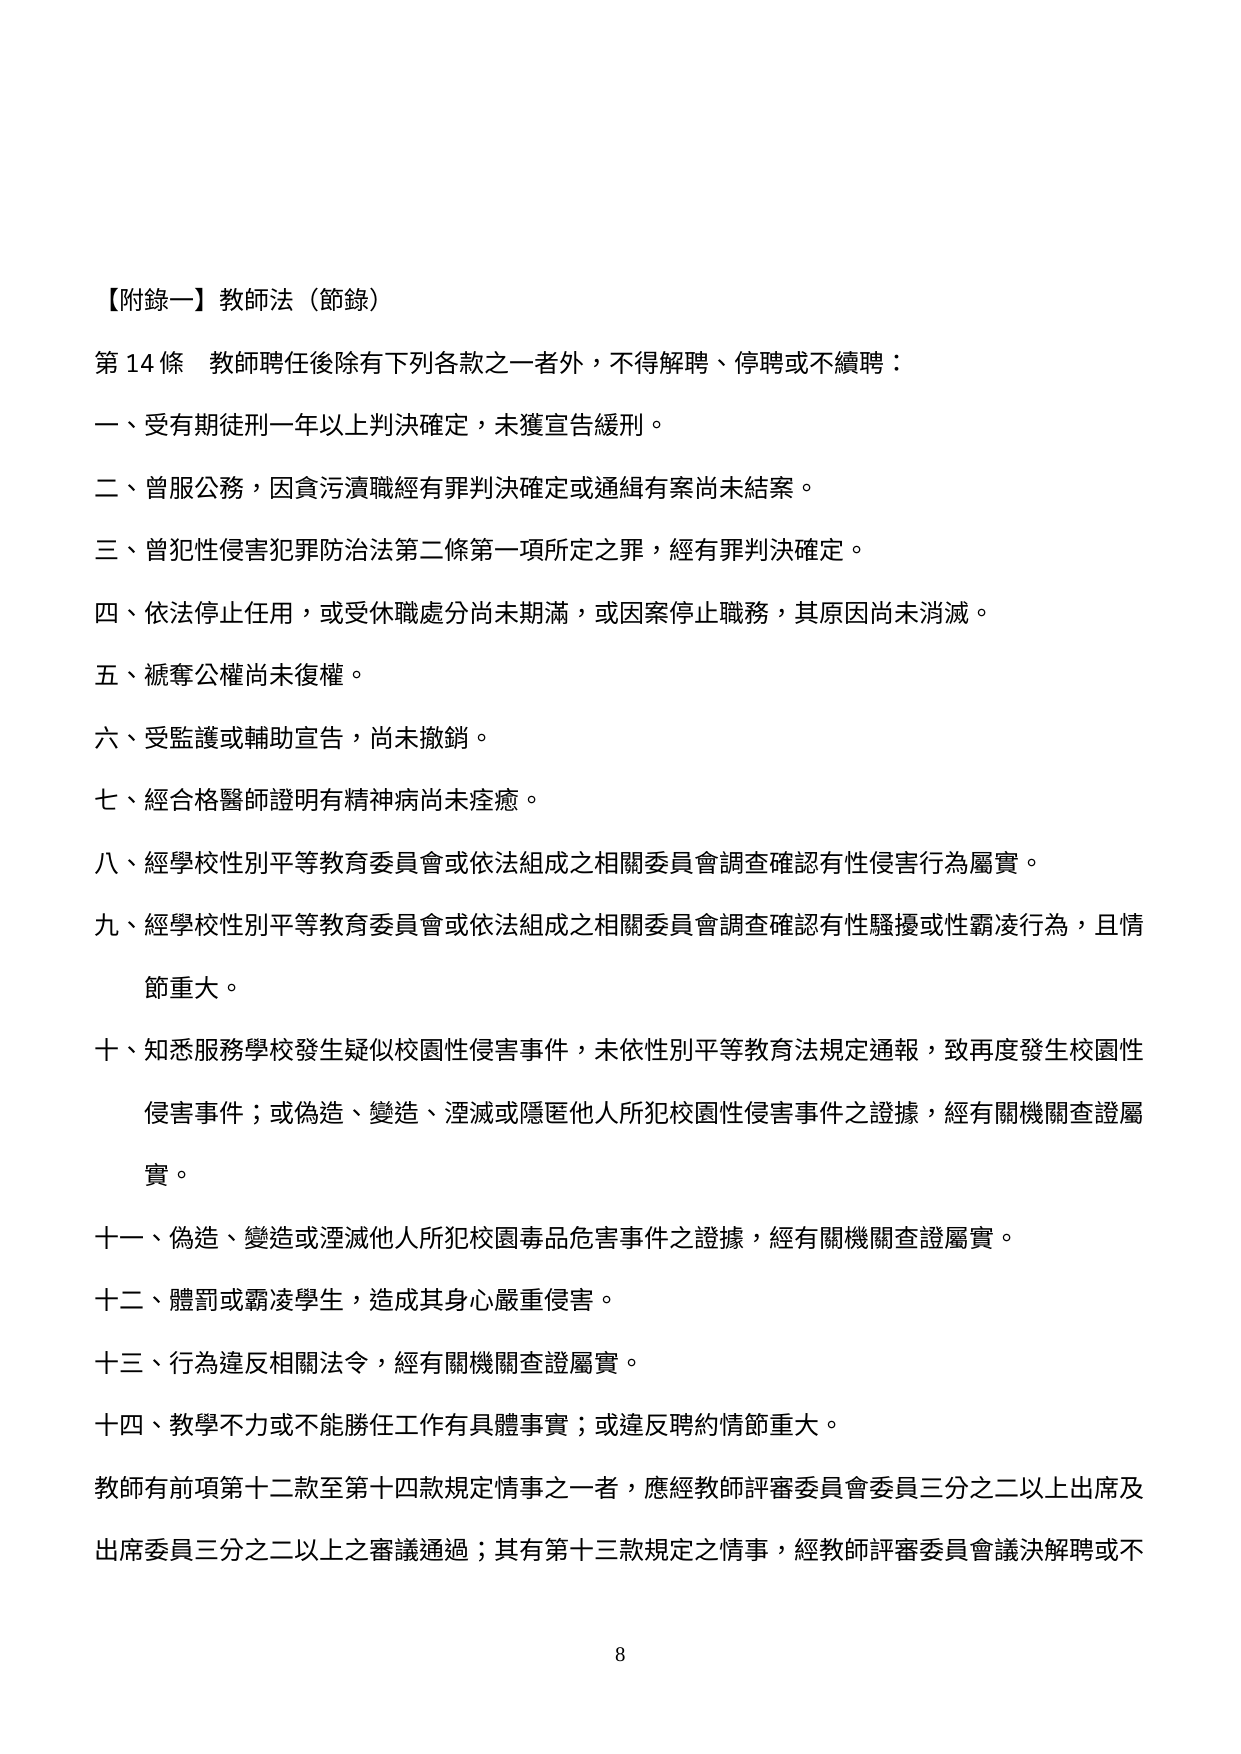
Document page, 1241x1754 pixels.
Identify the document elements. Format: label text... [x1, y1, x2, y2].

text 教師有前項第十二款至第十四款規定情事之一者，應經教師評審委員會委員三分之二以上出席及出席委員三分之二以上之審議通過；其有第十三款規定之情事，經教師評審委員會議決解聘或不 [94, 1444, 1146, 1569]
text 十一、偽造、變造或湮滅他人所犯校園毒品危害事件之證據，經有關機關查證屬實。 [94, 1194, 1146, 1257]
text 三、曾犯性侵害犯罪防治法第二條第一項所定之罪，經有罪判決確定。 [94, 507, 1146, 569]
text 第14條 教師聘任後除有下列各款之一者外，不得解聘、停聘或不續聘： [94, 319, 1146, 382]
text 一、受有期徒刑一年以上判決確定，未獲宣告緩刑。 [94, 382, 1146, 444]
text 二、曾服公務，因貪污瀆職經有罪判決確定或通緝有案尚未結案。 [94, 444, 1146, 507]
text 五、褫奪公權尚未復權。 [94, 632, 1146, 694]
text 九、經學校性別平等教育委員會或依法組成之相關委員會調查確認有性騷擾或性霸凌行為，且情節重大。 [94, 882, 1146, 1007]
text 十四、教學不力或不能勝任工作有具體事實；或違反聘約情節重大。 [94, 1382, 1146, 1444]
text 四、依法停止任用，或受休職處分尚未期滿，或因案停止職務，其原因尚未消滅。 [94, 569, 1146, 632]
text 八、經學校性別平等教育委員會或依法組成之相關委員會調查確認有性侵害行為屬實。 [94, 819, 1146, 882]
text 【附錄一】教師法（節錄） [94, 257, 1146, 319]
text 十、知悉服務學校發生疑似校園性侵害事件，未依性別平等教育法規定通報，致再度發生校園性侵害事件；或偽造、變造、湮滅或隱匿他人所犯校園性侵害事件之證據，經有關機關查證屬實。 [94, 1007, 1146, 1194]
text 七、經合格醫師證明有精神病尚未痊癒。 [94, 757, 1146, 819]
text 十二、體罰或霸凌學生，造成其身心嚴重侵害。 [94, 1257, 1146, 1319]
text 六、受監護或輔助宣告，尚未撤銷。 [94, 694, 1146, 757]
text 十三、行為違反相關法令，經有關機關查證屬實。 [94, 1319, 1146, 1382]
